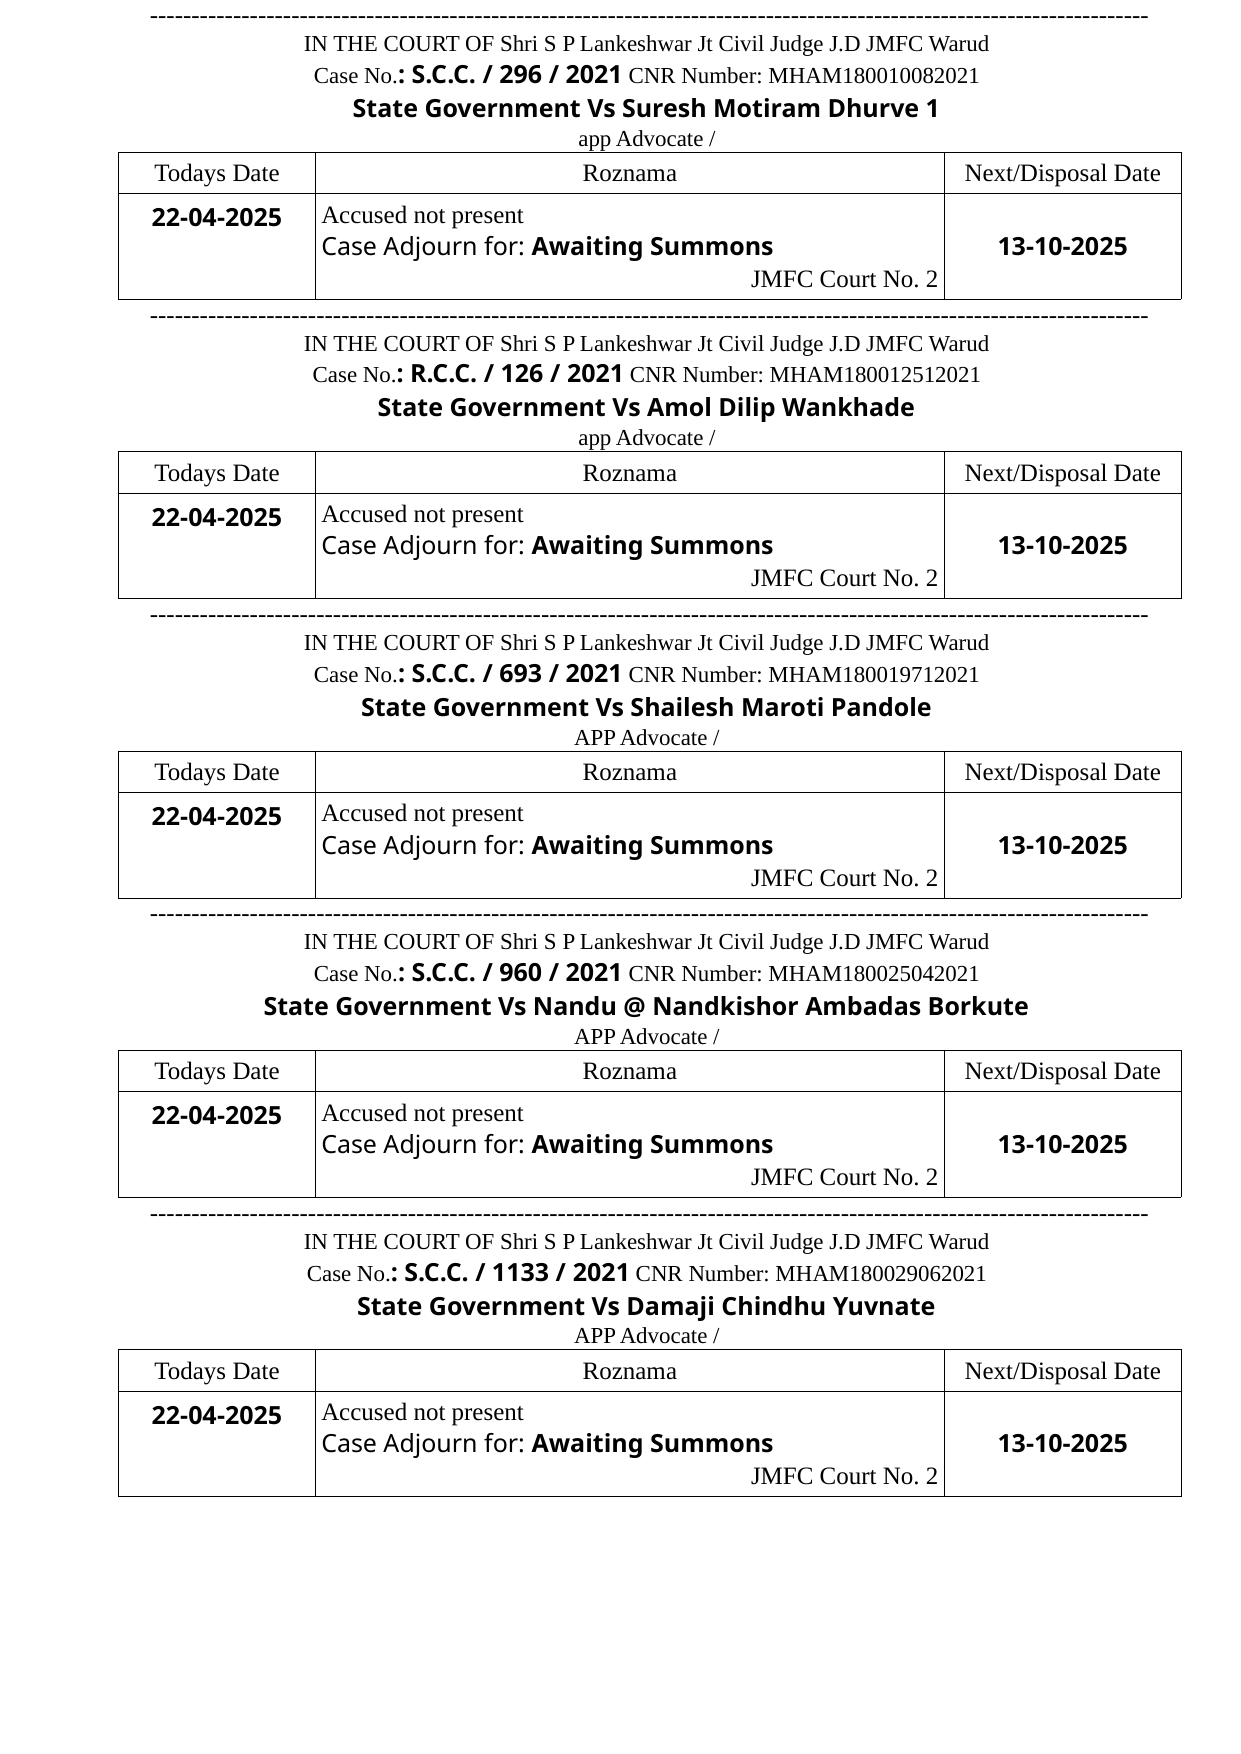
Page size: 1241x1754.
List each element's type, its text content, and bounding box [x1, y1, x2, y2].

table_header Next/Disposal Date [945, 752, 1181, 792]
table_cell Accused not present Case Adjourn for: Awaiting Summons JMFC Court No. 2 [316, 1092, 944, 1197]
table_header Todays Date [119, 1350, 315, 1391]
table_cell 13-10-2025 [945, 793, 1181, 898]
text ------------------------------------------------------------------------------------------------------------------------ [118, 599, 1181, 628]
table_cell 13-10-2025 [945, 494, 1181, 598]
text ------------------------------------------------------------------------------------------------------------------------ [118, 300, 1181, 328]
text ------------------------------------------------------------------------------------------------------------------------ [118, 1198, 1181, 1227]
table_cell 22-04-2025 [119, 494, 315, 598]
table_cell 22-04-2025 [119, 1092, 315, 1197]
text IN THE COURT OF Shri S P Lankeshwar Jt Civil Judge J.D JMFC Warud Case No.: S.C.C. / 960 / 2021 CNR Number: MHAM180025042021 State Government Vs Nandu @ Nandkishor Ambadas Borkute APP Advocate / [118, 928, 1181, 1049]
text IN THE COURT OF Shri S P Lankeshwar Jt Civil Judge J.D JMFC Warud Case No.: S.C.C. / 1133 / 2021 CNR Number: MHAM180029062021 State Government Vs Damaji Chindhu Yuvnate APP Advocate / [118, 1228, 1181, 1349]
table_header Next/Disposal Date [945, 452, 1181, 493]
text ------------------------------------------------------------------------------------------------------------------------ [118, 0, 1181, 29]
text IN THE COURT OF Shri S P Lankeshwar Jt Civil Judge J.D JMFC Warud Case No.: S.C.C. / 693 / 2021 CNR Number: MHAM180019712021 State Government Vs Shailesh Maroti Pandole APP Advocate / [118, 629, 1181, 750]
table_header Roznama [316, 752, 944, 792]
table_cell 22-04-2025 [119, 194, 315, 299]
table_cell Accused not present Case Adjourn for: Awaiting Summons JMFC Court No. 2 [316, 793, 944, 898]
table_cell 22-04-2025 [119, 1392, 315, 1496]
text IN THE COURT OF Shri S P Lankeshwar Jt Civil Judge J.D JMFC Warud Case No.: R.C.C. / 126 / 2021 CNR Number: MHAM180012512021 State Government Vs Amol Dilip Wankhade app Advocate / [118, 330, 1181, 451]
table_cell Accused not present Case Adjourn for: Awaiting Summons JMFC Court No. 2 [316, 194, 944, 299]
table_cell 13-10-2025 [945, 1392, 1181, 1496]
text IN THE COURT OF Shri S P Lankeshwar Jt Civil Judge J.D JMFC Warud Case No.: S.C.C. / 296 / 2021 CNR Number: MHAM180010082021 State Government Vs Suresh Motiram Dhurve 1 app Advocate / [118, 30, 1181, 151]
table_header Roznama [316, 452, 944, 493]
table_header Todays Date [119, 153, 315, 193]
table_header Roznama [316, 1051, 944, 1091]
table_header Next/Disposal Date [945, 1350, 1181, 1391]
table_header Roznama [316, 1350, 944, 1391]
table_cell 22-04-2025 [119, 793, 315, 898]
table_header Todays Date [119, 452, 315, 493]
table_header Next/Disposal Date [945, 1051, 1181, 1091]
table_cell Accused not present Case Adjourn for: Awaiting Summons JMFC Court No. 2 [316, 494, 944, 598]
table_cell 13-10-2025 [945, 1092, 1181, 1197]
table_header Todays Date [119, 1051, 315, 1091]
table_header Todays Date [119, 752, 315, 792]
table_header Next/Disposal Date [945, 153, 1181, 193]
table_cell Accused not present Case Adjourn for: Awaiting Summons JMFC Court No. 2 [316, 1392, 944, 1496]
text ------------------------------------------------------------------------------------------------------------------------ [118, 899, 1181, 927]
table_header Roznama [316, 153, 944, 193]
table_cell 13-10-2025 [945, 194, 1181, 299]
